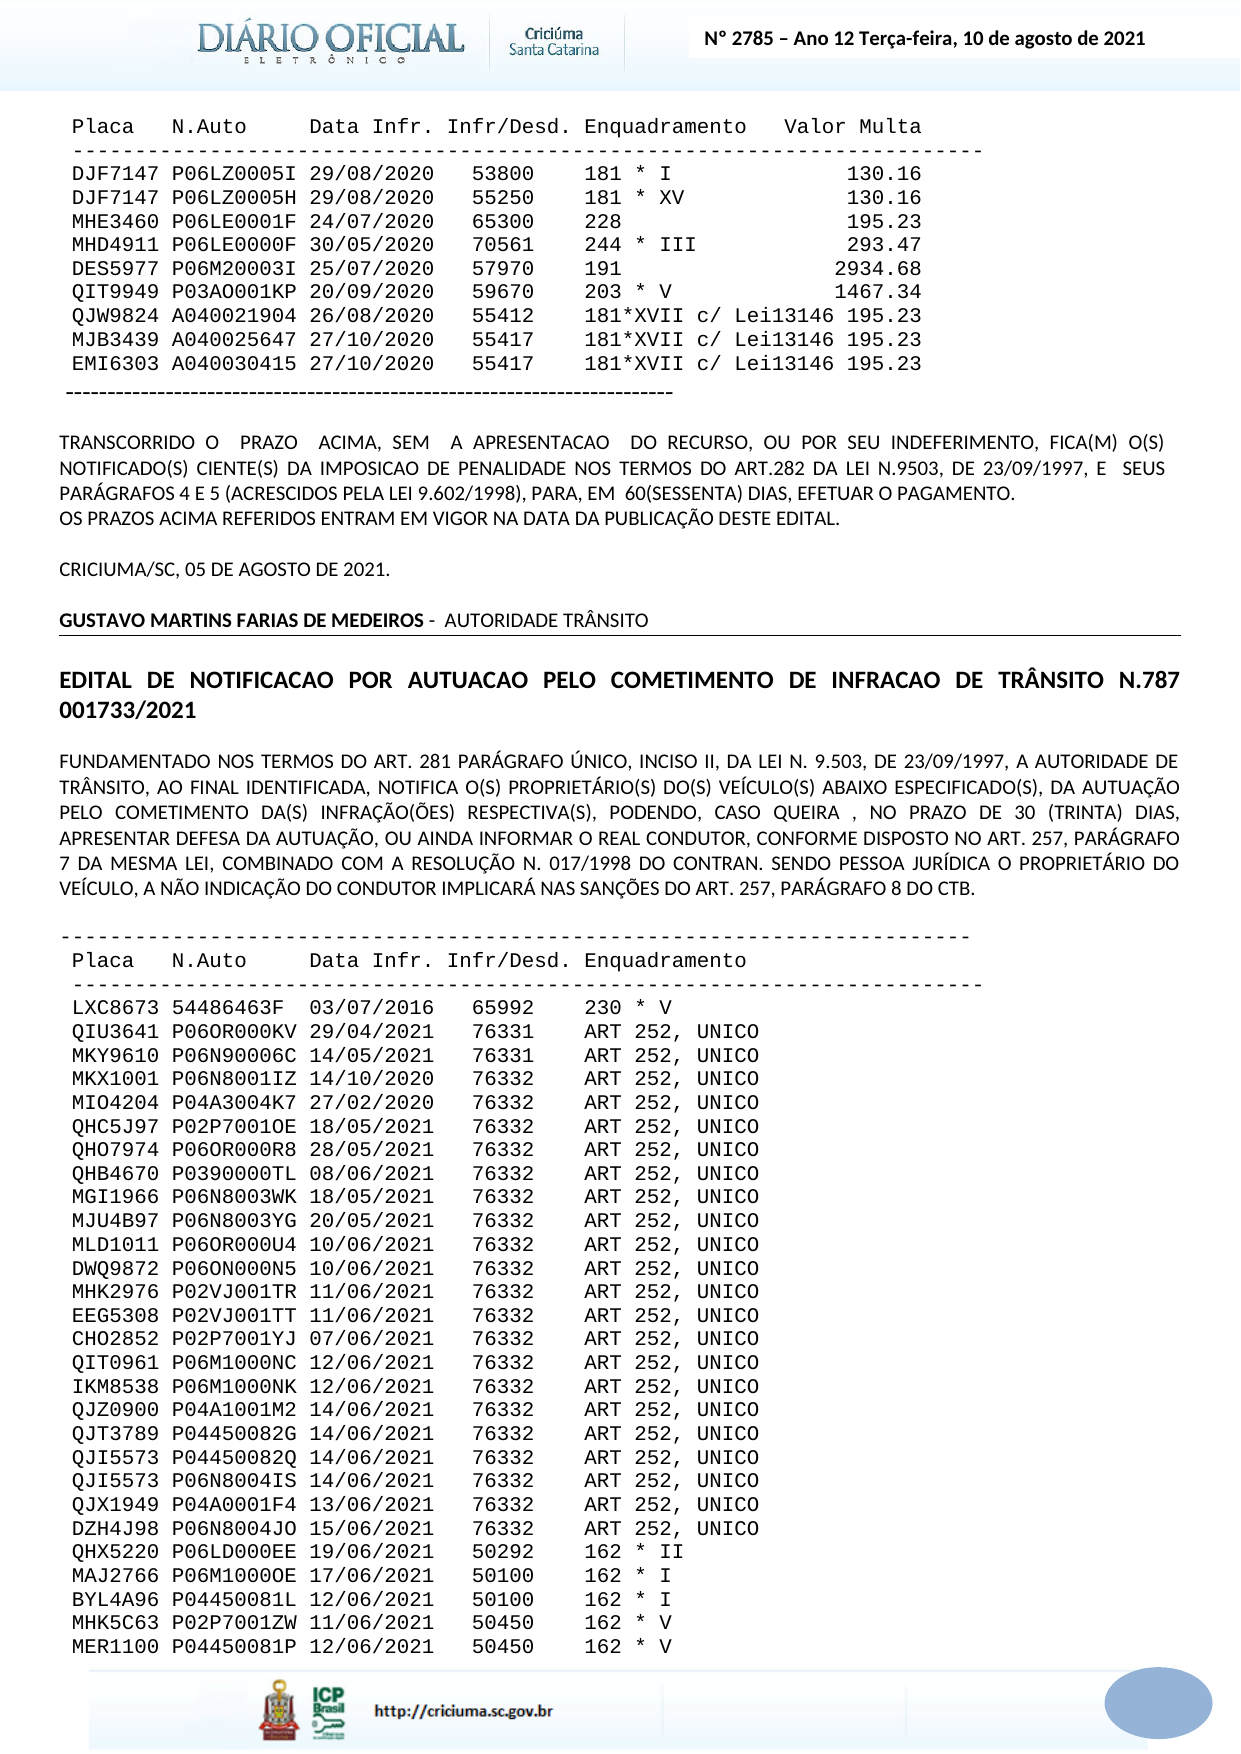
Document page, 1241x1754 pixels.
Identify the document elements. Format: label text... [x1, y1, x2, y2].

text MKX1001 P06N8001IZ 14/10/2020 76332 ART 252, UNICO [59, 1068, 1181, 1092]
text CRICIUMA/SC, 05 DE AGOSTO DE 2021. [59, 556, 1181, 582]
text ------------------------------------------------------------------------- [59, 974, 1181, 997]
text DZH4J98 P06N8004JO 15/06/2021 76332 ART 252, UNICO [59, 1518, 1181, 1541]
text MIO4204 P04A3004K7 27/02/2020 76332 ART 252, UNICO [59, 1092, 1181, 1116]
text Placa N.Auto Data Infr. Infr/Desd. Enquadramento [59, 950, 1181, 974]
text MHK5C63 P02P7001ZW 11/06/2021 50450 162 * V [59, 1612, 1181, 1636]
text LXC8673 54486463F 03/07/2016 65992 230 * V [59, 997, 1181, 1021]
text QJT3789 P04450082G 14/06/2021 76332 ART 252, UNICO [59, 1423, 1181, 1447]
text MHD4911 P06LE0000F 30/05/2020 70561 244 * III 293.47 [59, 234, 1181, 258]
text EEG5308 P02VJ001TT 11/06/2021 76332 ART 252, UNICO [59, 1305, 1181, 1328]
text MAJ2766 P06M1000OE 17/06/2021 50100 162 * I [59, 1565, 1181, 1588]
text DES5977 P06M20003I 25/07/2020 57970 191 2934.68 [59, 258, 1181, 282]
text ------------------------------------------------------------------------- [59, 926, 1181, 950]
text EMI6303 A040030415 27/10/2020 55417 181*XVII c/ Lei13146 195.23 [59, 352, 1181, 376]
text MGI1966 P06N8003WK 18/05/2021 76332 ART 252, UNICO [59, 1187, 1181, 1210]
text GUSTAVO MARTINS FARIAS DE MEDEIROS - AUTORIDADE TRÂNSITO [59, 607, 1181, 635]
text MJU4B97 P06N8003YG 20/05/2021 76332 ART 252, UNICO [59, 1210, 1181, 1234]
text QHX5220 P06LD000EE 19/06/2021 50292 162 * II [59, 1541, 1181, 1565]
text MHK2976 P02VJ001TR 11/06/2021 76332 ART 252, UNICO [59, 1281, 1181, 1305]
text BYL4A96 P04450081L 12/06/2021 50100 162 * I [59, 1588, 1181, 1612]
text DJF7147 P06LZ0005H 29/08/2020 55250 181 * XV 130.16 [59, 187, 1181, 211]
text MLD1011 P06OR000U4 10/06/2021 76332 ART 252, UNICO [59, 1234, 1181, 1257]
text QJX1949 P04A0001F4 13/06/2021 76332 ART 252, UNICO [59, 1494, 1181, 1518]
text MER1100 P04450081P 12/06/2021 50450 162 * V [59, 1636, 1181, 1659]
text QHO7974 P06OR000R8 28/05/2021 76332 ART 252, UNICO [59, 1139, 1181, 1163]
text QJI5573 P06N8004IS 14/06/2021 76332 ART 252, UNICO [59, 1470, 1181, 1494]
text QHC5J97 P02P7001OE 18/05/2021 76332 ART 252, UNICO [59, 1116, 1181, 1139]
text MJB3439 A040025647 27/10/2020 55417 181*XVII c/ Lei13146 195.23 [59, 329, 1181, 352]
text MKY9610 P06N90006C 14/05/2021 76331 ART 252, UNICO [59, 1045, 1181, 1068]
text CHO2852 P02P7001YJ 07/06/2021 76332 ART 252, UNICO [59, 1328, 1181, 1352]
text DJF7147 P06LZ0005I 29/08/2020 53800 181 * I 130.16 [59, 163, 1181, 187]
text QJZ0900 P04A1001M2 14/06/2021 76332 ART 252, UNICO [59, 1399, 1181, 1423]
text QJI5573 P04450082Q 14/06/2021 76332 ART 252, UNICO [59, 1447, 1181, 1470]
text IKM8538 P06M1000NK 12/06/2021 76332 ART 252, UNICO [59, 1376, 1181, 1399]
text FUNDAMENTADO NOS TERMOS DO ART. 281 PARÁGRAFO ÚNICO, INCISO II, DA LEI N. 9.503, DE 23/09/1997, A AUTORIDADE DE TRÂNSITO, AO FINAL IDENTIFICADA, NOTIFICA O(S) PROPRIETÁRIO(S) DO(S) VEÍCULO(S) ABAIXO ESPECIFICADO(S), DA AUTUAÇÃO PELO COMETIMENTO DA(S) INFRAÇÃO(ÕES) RESPECTIVA(S), PODENDO, CASO QUEIRA , NO PRAZO DE 30 (TRINTA) DIAS, APRESENTAR DEFESA DA AUTUAÇÃO, OU AINDA INFORMAR O REAL CONDUTOR, CONFORME DISPOSTO NO ART. 257, PARÁGRAFO 7 DA MESMA LEI, COMBINADO COM A RESOLUÇÃO N. 017/1998 DO CONTRAN. SENDO PESSOA JURÍDICA O PROPRIETÁRIO DO VEÍCULO, A NÃO INDICAÇÃO DO CONDUTOR IMPLICARÁ NAS SANÇÕES DO ART. 257, PARÁGRAFO 8 DO CTB. [59, 748, 1181, 901]
text ------------------------------------------------------------------------- [59, 376, 1181, 406]
text MHE3460 P06LE0001F 24/07/2020 65300 228 195.23 [59, 211, 1181, 234]
text EDITAL DE NOTIFICACAO POR AUTUACAO PELO COMETIMENTO DE INFRACAO DE TRÂNSITO N.787 001733/2021 [59, 664, 1181, 725]
text Placa N.Auto Data Infr. Infr/Desd. Enquadramento Valor Multa [59, 116, 1181, 140]
text QIU3641 P06OR000KV 29/04/2021 76331 ART 252, UNICO [59, 1021, 1181, 1045]
text DWQ9872 P06ON000N5 10/06/2021 76332 ART 252, UNICO [59, 1257, 1181, 1281]
text QIT9949 P03AO001KP 20/09/2020 59670 203 * V 1467.34 [59, 282, 1181, 305]
text TRANSCORRIDO O PRAZO ACIMA, SEM A APRESENTACAO DO RECURSO, OU POR SEU INDEFERIMENTO, FICA(M) O(S) NOTIFICADO(S) CIENTE(S) DA IMPOSICAO DE PENALIDADE NOS TERMOS DO ART.282 DA LEI N.9503, DE 23/09/1997, E SEUS PARÁGRAFOS 4 E 5 (ACRESCIDOS PELA LEI 9.602/1998), PARA, EM 60(SESSENTA) DIAS, EFETUAR O PAGAMENTO. [59, 429, 1167, 506]
text QIT0961 P06M1000NC 12/06/2021 76332 ART 252, UNICO [59, 1352, 1181, 1376]
text QJW9824 A040021904 26/08/2020 55412 181*XVII c/ Lei13146 195.23 [59, 305, 1181, 329]
text QHB4670 P0390000TL 08/06/2021 76332 ART 252, UNICO [59, 1163, 1181, 1187]
text ------------------------------------------------------------------------- [59, 140, 1181, 163]
text OS PRAZOS ACIMA REFERIDOS ENTRAM EM VIGOR NA DATA DA PUBLICAÇÃO DESTE EDITAL. [59, 506, 1167, 531]
